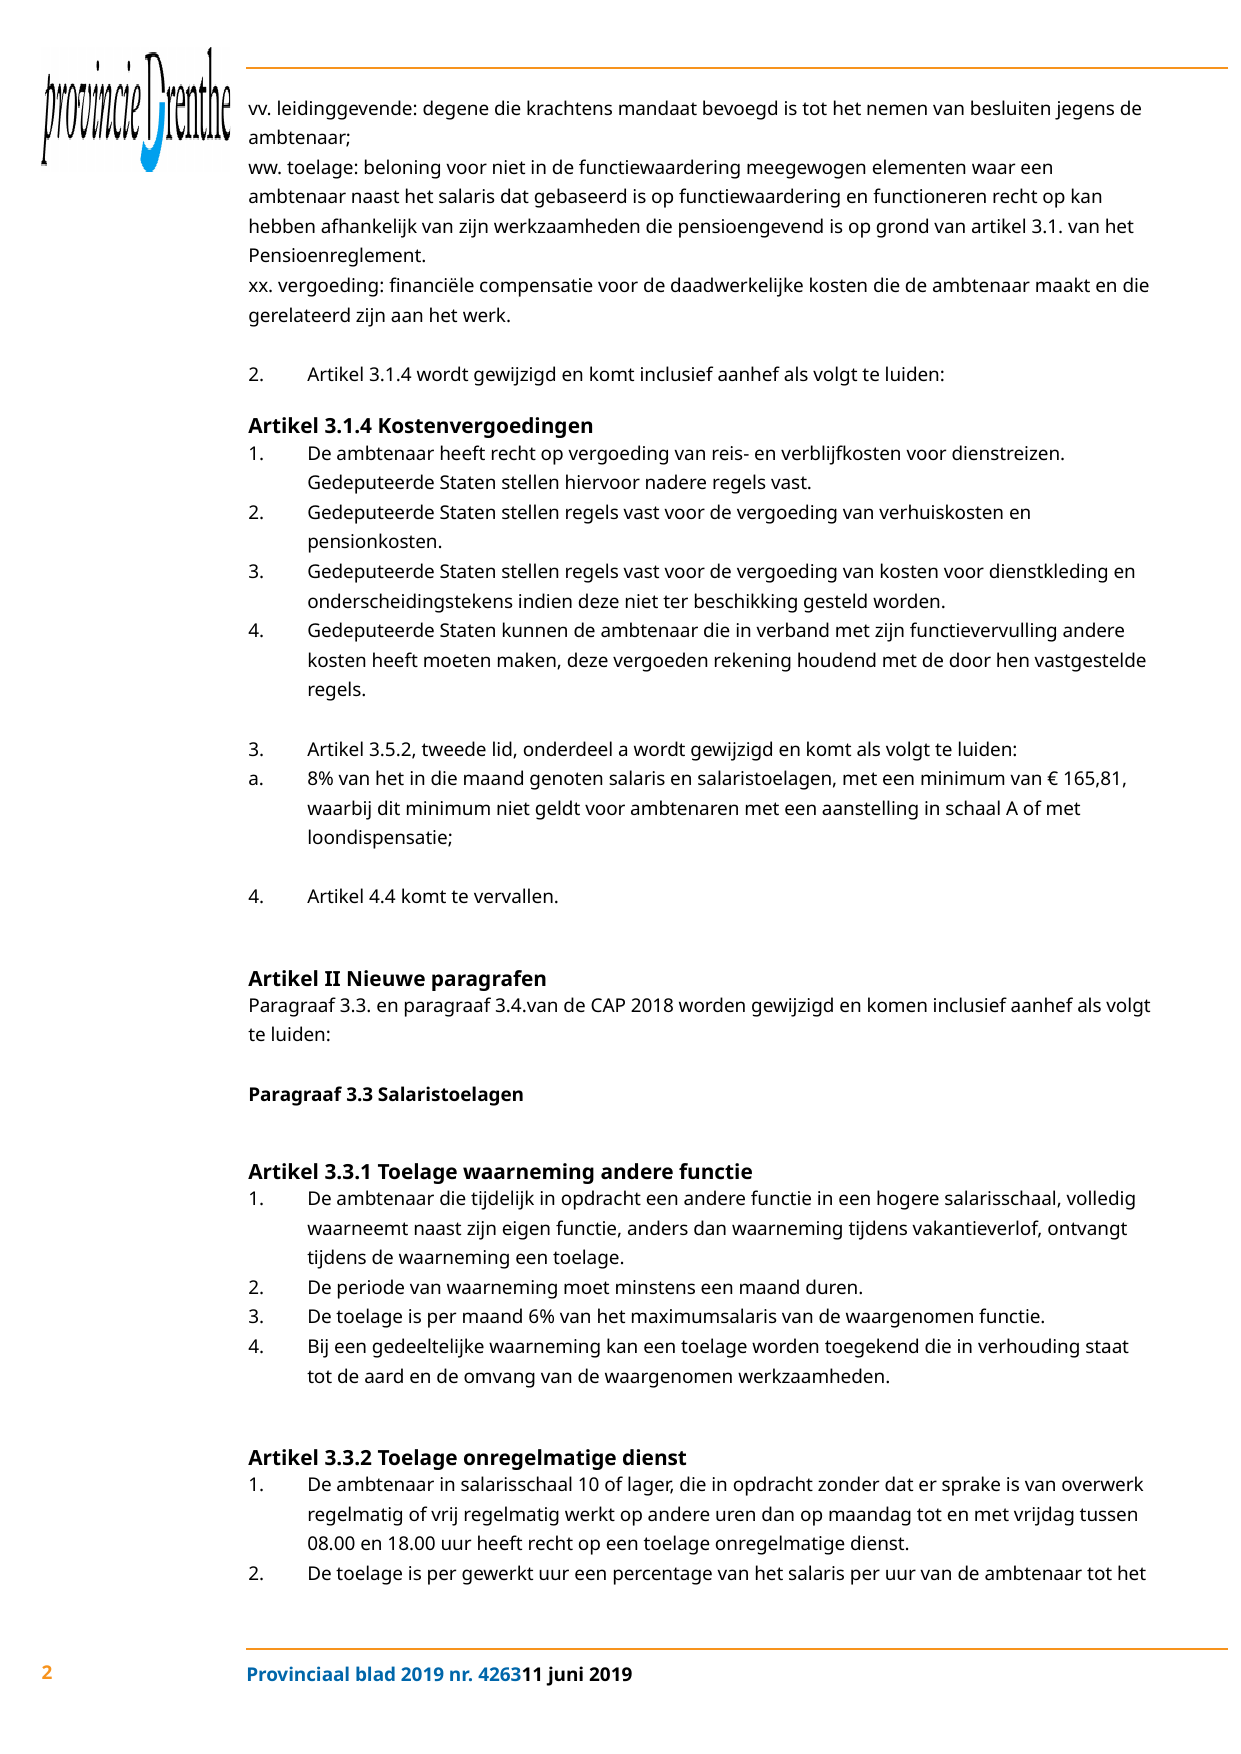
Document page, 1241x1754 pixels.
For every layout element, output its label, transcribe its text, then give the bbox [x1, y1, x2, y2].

list De ambtenaar die tijdelijk in opdracht een andere functie in een hogere salarisschaal, volledig waarneemt naast zijn eigen functie, anders dan waarneming tijdens vakantieverlof, ontvangt tijdens de waarneming een toelage. [248, 1185, 1152, 1270]
text ww. toelage: beloning voor niet in de functiewaardering meegewogen elementen waar een ambtenaar naast het salaris dat gebaseerd is op functiewaardering en functioneren recht op kan hebben afhankelijk van zijn werkzaamheden die pensioengevend is op grond van artikel 3.1. van het Pensioenreglement. [248, 154, 1152, 268]
text Artikel 3.3.2 Toelage onregelmatige dienst [248, 1443, 1152, 1471]
text Artikel II Nieuwe paragrafen [248, 964, 1152, 992]
list De toelage is per gewerkt uur een percentage van het salaris per uur van de ambtenaar tot het [248, 1560, 1152, 1586]
list Bij een gedeeltelijke waarneming kan een toelage worden toegekend die in verhouding staat tot de aard en de omvang van de waargenomen werkzaamheden. [248, 1333, 1152, 1389]
list De periode van waarneming moet minstens een maand duren. [248, 1274, 1152, 1300]
list Gedeputeerde Staten kunnen de ambtenaar die in verband met zijn functievervulling andere kosten heeft moeten maken, deze vergoeden rekening houdend met de door hen vastgestelde regels. [248, 617, 1152, 702]
list De ambtenaar in salarisschaal 10 of lager, die in opdracht zonder dat er sprake is van overwerk regelmatig of vrij regelmatig werkt op andere uren dan op maandag tot en met vrijdag tussen 08.00 en 18.00 uur heeft recht op een toelage onregelmatige dienst. [248, 1471, 1152, 1556]
text vv. leidinggevende: degene die krachtens mandaat bevoegd is tot het nemen van besluiten jegens de ambtenaar; [248, 95, 1152, 150]
list Gedeputeerde Staten stellen regels vast voor de vergoeding van verhuiskosten en pensionkosten. [248, 499, 1152, 554]
text xx. vergoeding: financiële compensatie voor de daadwerkelijke kosten die de ambtenaar maakt en die gerelateerd zijn aan het werk. [248, 272, 1152, 328]
text Artikel 3.3.1 Toelage waarneming andere functie [248, 1157, 1152, 1185]
list Artikel 3.5.2, tweede lid, onderdeel a wordt gewijzigd en komt als volgt te luiden: [248, 736, 1152, 761]
list 8% van het in die maand genoten salaris en salaristoelagen, met een minimum van € 165,81, waarbij dit minimum niet geldt voor ambtenaren met een aanstelling in schaal A of met loondispensatie; [248, 765, 1152, 850]
list De ambtenaar heeft recht op vergoeding van reis- en verblijfkosten voor dienstreizen. Gedeputeerde Staten stellen hiervoor nadere regels vast. [248, 440, 1152, 495]
list Artikel 4.4 komt te vervallen. [248, 884, 1152, 909]
list Gedeputeerde Staten stellen regels vast voor de vergoeding van kosten voor dienstkleding en onderscheidingstekens indien deze niet ter beschikking gesteld worden. [248, 558, 1152, 613]
picture [41, 47, 231, 172]
text Paragraaf 3.3. en paragraaf 3.4.van de CAP 2018 worden gewijzigd en komen inclusief aanhef als volgt te luiden: [248, 992, 1152, 1047]
text Artikel 3.1.4 Kostenvergoedingen [248, 411, 1152, 440]
list Artikel 3.1.4 wordt gewijzigd en komt inclusief aanhef als volgt te luiden: [248, 361, 1152, 387]
text Paragraaf 3.3 Salaristoelagen [248, 1081, 1152, 1107]
list De toelage is per maand 6% van het maximumsalaris van de waargenomen functie. [248, 1304, 1152, 1329]
